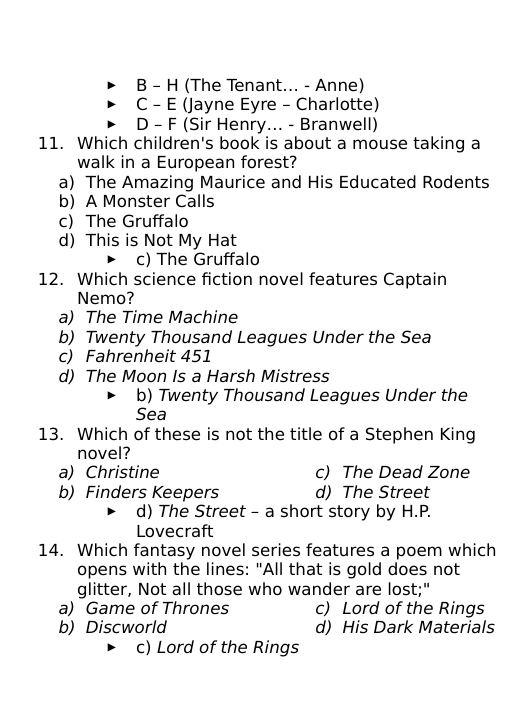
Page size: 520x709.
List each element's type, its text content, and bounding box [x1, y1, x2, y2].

list Game of Thrones [53, 599, 245, 618]
list Fahrenheit 451 [53, 347, 502, 367]
list The Gruffalo [53, 212, 502, 231]
list b) Twenty Thousand Leagues Under the Sea [106, 386, 502, 425]
list Which fantasy novel series features a poem which opens with the lines: "All that is gold does not glitter, Not all those who wander are lost;" [32, 541, 502, 599]
list c) The Gruffalo [106, 250, 502, 270]
list The Dead Zone [310, 463, 502, 483]
list The Street [310, 483, 502, 502]
list C – E (Jayne Eyre – Charlotte) [106, 95, 502, 115]
list The Time Machine [53, 308, 502, 328]
list Which of these is not the title of a Stephen King novel? [32, 425, 502, 463]
list c) Lord of the Rings [106, 638, 502, 657]
list Twenty Thousand Leagues Under the Sea [53, 328, 502, 347]
list This is Not My Hat [53, 231, 502, 250]
list Lord of the Rings [310, 599, 502, 618]
list d) The Street – a short story by H.P. Lovecraft [106, 502, 502, 541]
list Finders Keepers [53, 483, 245, 502]
list A Monster Calls [53, 192, 502, 212]
list Discworld [53, 618, 245, 638]
list D – F (Sir Henry… - Branwell) [106, 115, 502, 134]
list Which science fiction novel features Captain Nemo? [32, 270, 502, 308]
list B – H (The Tenant… - Anne) [106, 76, 502, 95]
list The Moon Is a Harsh Mistress [53, 367, 502, 386]
list His Dark Materials [310, 618, 502, 638]
list Christine [53, 463, 245, 483]
list Which children's book is about a mouse taking a walk in a European forest? [32, 134, 502, 173]
list The Amazing Maurice and His Educated Rodents [53, 173, 502, 192]
